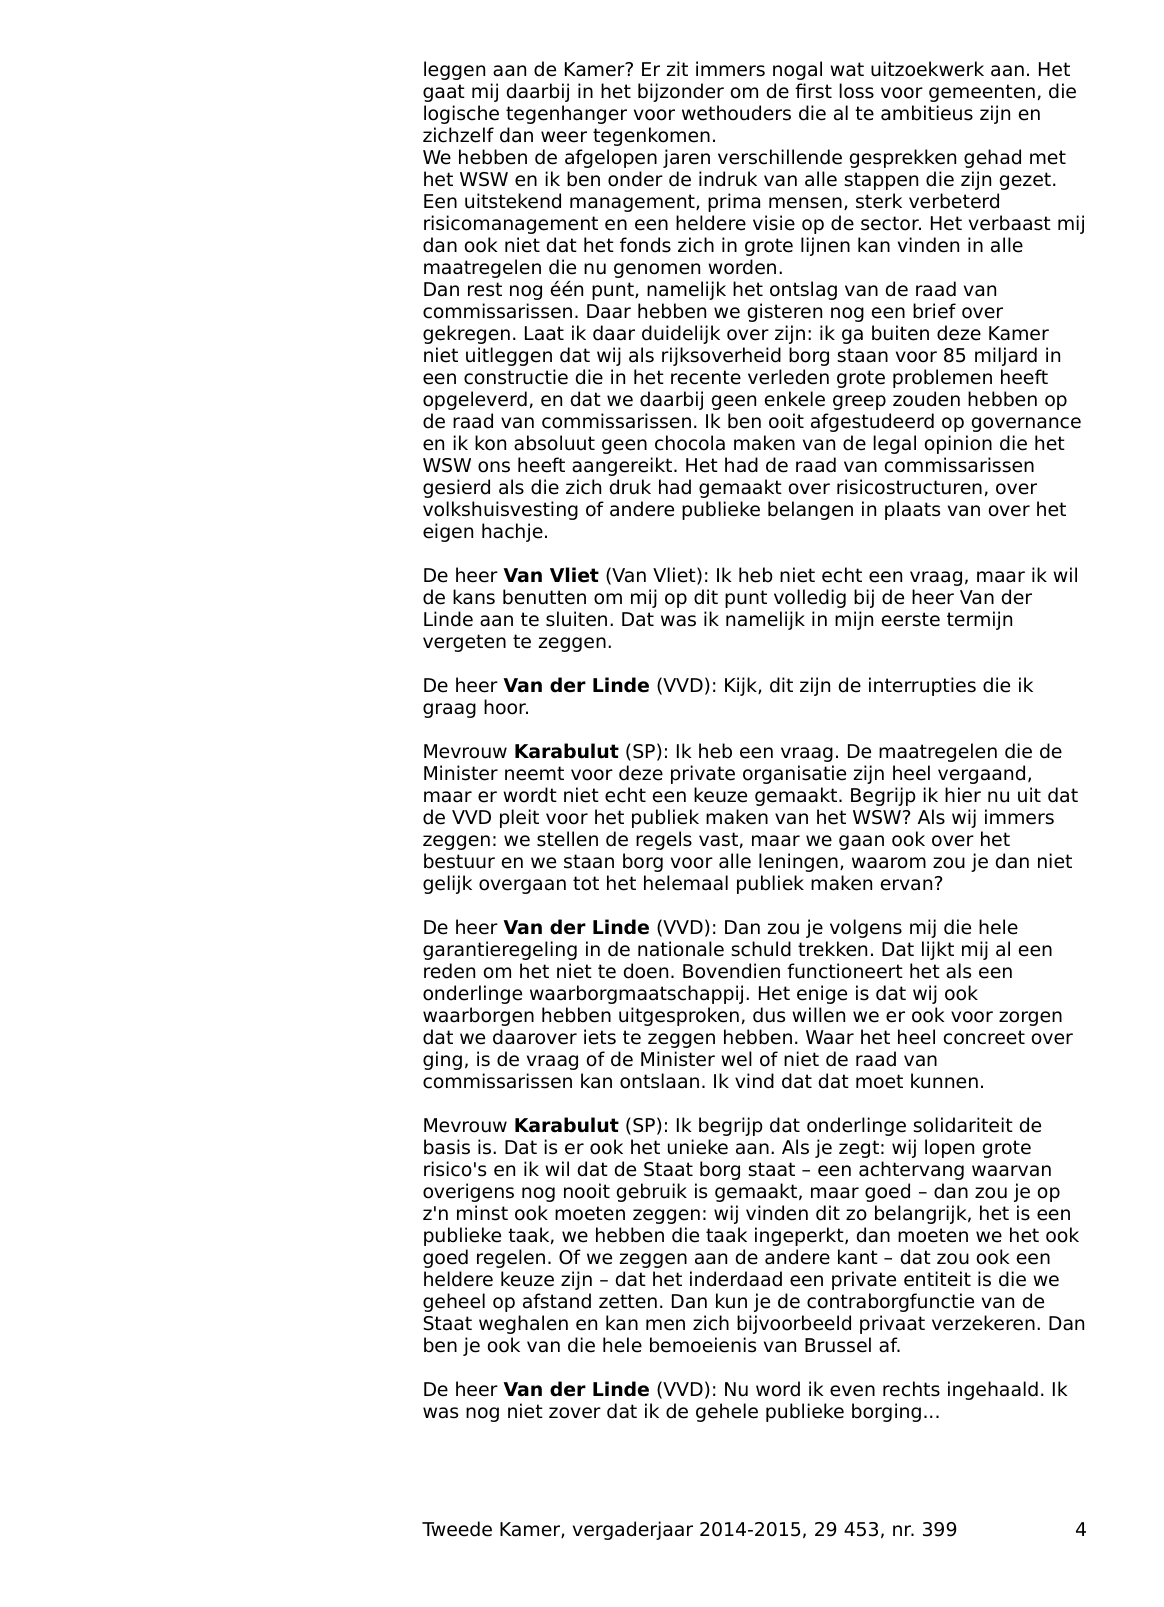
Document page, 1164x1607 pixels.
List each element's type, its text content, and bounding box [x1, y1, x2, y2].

text leggen aan de Kamer? Er zit immers nogal wat uitzoekwerk aan. Het gaat mij daarbij in het bijzonder om de first loss voor gemeenten, die logische tegenhanger voor wethouders die al te ambitieus zijn en zichzelf dan weer tegenkomen. [422, 59, 1087, 147]
text De heer Van der Linde (VVD): Kijk, dit zijn de interrupties die ik graag hoor. [422, 675, 1087, 719]
text We hebben de afgelopen jaren verschillende gesprekken gehad met het WSW en ik ben onder de indruk van alle stappen die zijn gezet. Een uitstekend management, prima mensen, sterk verbeterd risicomanagement en een heldere visie op de sector. Het verbaast mij dan ook niet dat het fonds zich in grote lijnen kan vinden in alle maatregelen die nu genomen worden. [422, 147, 1087, 279]
text De heer Van der Linde (VVD): Dan zou je volgens mij die hele garantieregeling in de nationale schuld trekken. Dat lijkt mij al een reden om het niet te doen. Bovendien functioneert het als een onderlinge waarborgmaatschappij. Het enige is dat wij ook waarborgen hebben uitgesproken, dus willen we er ook voor zorgen dat we daarover iets te zeggen hebben. Waar het heel concreet over ging, is de vraag of de Minister wel of niet de raad van commissarissen kan ontslaan. Ik vind dat dat moet kunnen. [422, 917, 1087, 1093]
text Mevrouw Karabulut (SP): Ik begrijp dat onderlinge solidariteit de basis is. Dat is er ook het unieke aan. Als je zegt: wij lopen grote risico's en ik wil dat de Staat borg staat – een achtervang waarvan overigens nog nooit gebruik is gemaakt, maar goed – dan zou je op z'n minst ook moeten zeggen: wij vinden dit zo belangrijk, het is een publieke taak, we hebben die taak ingeperkt, dan moeten we het ook goed regelen. Of we zeggen aan de andere kant – dat zou ook een heldere keuze zijn – dat het inderdaad een private entiteit is die we geheel op afstand zetten. Dan kun je de contraborgfunctie van de Staat weghalen en kan men zich bijvoorbeeld privaat verzekeren. Dan ben je ook van die hele bemoeienis van Brussel af. [422, 1115, 1087, 1357]
text Dan rest nog één punt, namelijk het ontslag van de raad van commissarissen. Daar hebben we gisteren nog een brief over gekregen. Laat ik daar duidelijk over zijn: ik ga buiten deze Kamer niet uitleggen dat wij als rijksoverheid borg staan voor 85 miljard in een constructie die in het recente verleden grote problemen heeft opgeleverd, en dat we daarbij geen enkele greep zouden hebben op de raad van commissarissen. Ik ben ooit afgestudeerd op governance en ik kon absoluut geen chocola maken van de legal opinion die het WSW ons heeft aangereikt. Het had de raad van commissarissen gesierd als die zich druk had gemaakt over risicostructuren, over volkshuisvesting of andere publieke belangen in plaats van over het eigen hachje. [422, 279, 1087, 543]
text Mevrouw Karabulut (SP): Ik heb een vraag. De maatregelen die de Minister neemt voor deze private organisatie zijn heel vergaand, maar er wordt niet echt een keuze gemaakt. Begrijp ik hier nu uit dat de VVD pleit voor het publiek maken van het WSW? Als wij immers zeggen: we stellen de regels vast, maar we gaan ook over het bestuur en we staan borg voor alle leningen, waarom zou je dan niet gelijk overgaan tot het helemaal publiek maken ervan? [422, 741, 1087, 895]
text De heer Van Vliet (Van Vliet): Ik heb niet echt een vraag, maar ik wil de kans benutten om mij op dit punt volledig bij de heer Van der Linde aan te sluiten. Dat was ik namelijk in mijn eerste termijn vergeten te zeggen. [422, 565, 1087, 653]
text De heer Van der Linde (VVD): Nu word ik even rechts ingehaald. Ik was nog niet zover dat ik de gehele publieke borging... [422, 1379, 1087, 1423]
